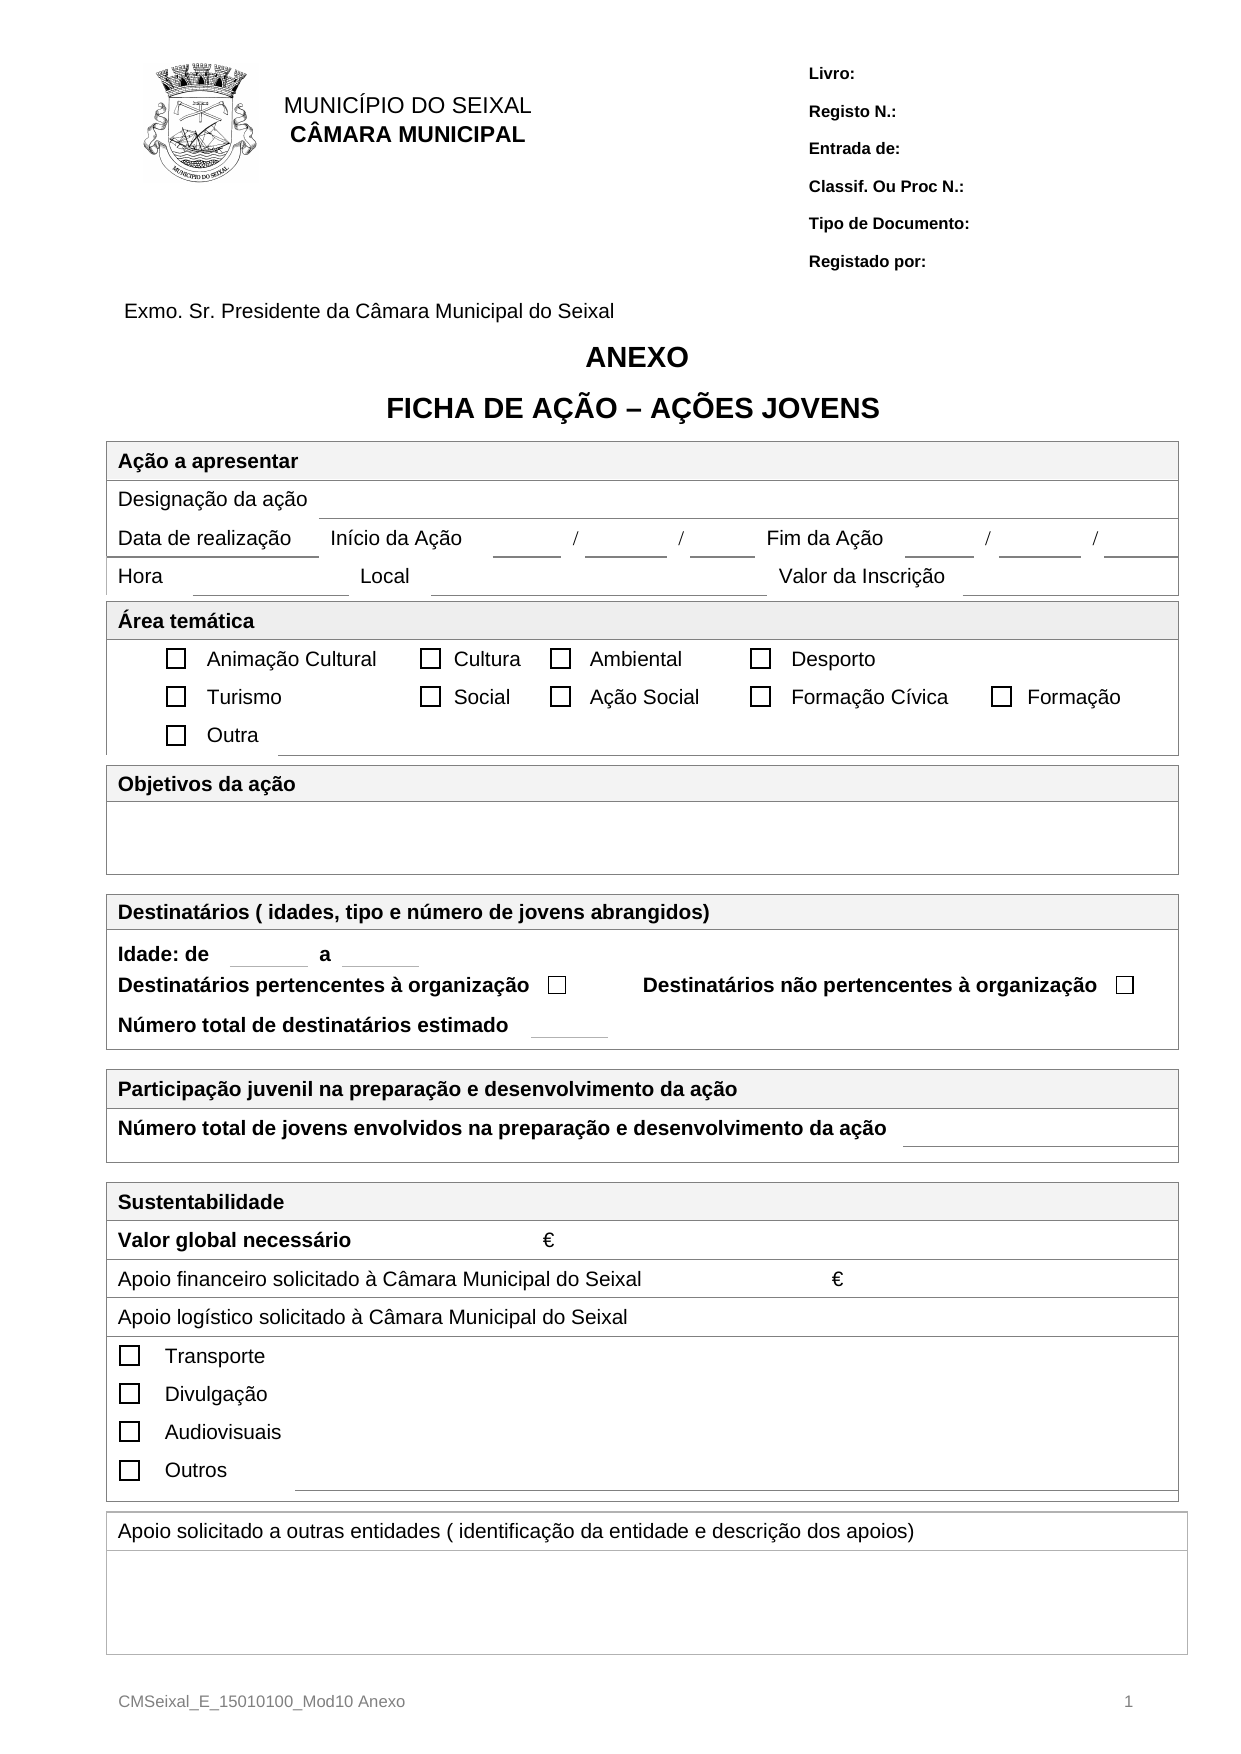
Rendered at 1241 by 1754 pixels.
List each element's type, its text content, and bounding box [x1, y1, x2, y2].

table_cell Turismo [195, 678, 408, 716]
table_cell Transporte [153, 1337, 295, 1374]
table_header Objetivos da ação [107, 766, 1178, 801]
table_header [118, 64, 284, 289]
table_cell Apoio financeiro solicitado à Câmara Municipal do Seixal [107, 1260, 661, 1297]
table_cell Hora [107, 558, 193, 595]
table_cell Ação Social [578, 678, 738, 716]
table_cell [538, 678, 578, 716]
table_cell Animação Cultural [195, 640, 408, 678]
table_cell a [308, 930, 342, 966]
table_cell [493, 519, 561, 556]
table_cell Designação da ação [107, 481, 319, 518]
table_cell Número total de destinatários estimado [107, 1001, 531, 1037]
table_cell [585, 519, 667, 556]
table_cell Valor global necessário [107, 1221, 372, 1259]
table_cell [1104, 519, 1178, 556]
table_cell [408, 640, 442, 678]
table_cell Cultura [442, 640, 538, 678]
table_cell [531, 1001, 608, 1037]
table_cell [107, 1413, 153, 1451]
table_cell / [1081, 519, 1104, 556]
table_cell [107, 640, 153, 678]
table_cell Outros [153, 1451, 295, 1489]
table_cell [1028, 1109, 1178, 1146]
table_cell Social [442, 678, 538, 716]
table_cell [342, 930, 419, 966]
table_cell [107, 1551, 1187, 1654]
table_cell [903, 1109, 1028, 1146]
table_cell Destinatários não pertencentes à organização [631, 966, 1178, 1001]
table_cell [193, 556, 348, 595]
table_cell [295, 1413, 1178, 1451]
table_cell [963, 556, 1178, 595]
table_cell Outra [195, 716, 278, 754]
table_cell [690, 519, 755, 556]
table_cell / [667, 519, 690, 556]
table_cell [107, 1490, 1178, 1501]
table_cell [107, 1451, 153, 1489]
table_cell [319, 481, 1178, 518]
table_cell Destinatários pertencentes à organização [107, 966, 631, 1001]
table_cell Apoio logístico solicitado à Câmara Municipal do Seixal [107, 1298, 1178, 1336]
table_cell Audiovisuais [153, 1413, 295, 1451]
table_cell [431, 556, 767, 595]
table_cell Data de realização [107, 518, 319, 556]
table_header Destinatários ( idades, tipo e número de jovens abrangidos) [107, 895, 1178, 929]
table_header Sustentabilidade [107, 1183, 1178, 1220]
table_cell [153, 678, 195, 716]
table_cell Fim da Ação [755, 519, 905, 556]
table_cell Divulgação [153, 1374, 295, 1413]
table_cell [608, 1001, 1178, 1037]
table_cell Início da Ação [319, 519, 493, 556]
table_cell [979, 678, 1016, 716]
table_cell Valor da Inscrição [767, 556, 963, 595]
table_cell Formação Cívica [780, 678, 979, 716]
table_cell [107, 1146, 1178, 1162]
table_cell € [820, 1260, 1178, 1297]
table_header Livro: Registo N.: Entrada de: Classif. Ou Proc N.: Tipo de Documento: Registado por: [809, 64, 1151, 289]
table_cell [107, 1037, 1178, 1049]
table_cell Ambiental [578, 640, 738, 678]
table_cell [295, 1374, 1178, 1413]
table_cell [372, 1221, 531, 1259]
table_cell [408, 678, 442, 716]
table_cell [153, 716, 195, 754]
table_cell [538, 640, 578, 678]
table_cell [230, 930, 308, 966]
table_cell Desporto [780, 640, 1178, 678]
table_cell [107, 1337, 153, 1374]
table_cell [153, 640, 195, 678]
table_cell Local [349, 556, 431, 595]
table_cell [295, 1451, 1178, 1489]
table_cell [107, 716, 153, 754]
table_cell [661, 1260, 820, 1297]
table_cell [419, 930, 1178, 966]
table_cell [107, 678, 153, 716]
table_cell / [974, 519, 999, 556]
subtitle ANEXO [15, 341, 1240, 374]
table_cell [295, 1337, 1178, 1374]
table_cell [107, 802, 1178, 873]
table_cell [107, 1374, 153, 1413]
table_header Ação a apresentar [107, 442, 1178, 479]
table_cell € [531, 1221, 1178, 1259]
table_cell [278, 716, 1178, 754]
subtitle FICHA DE AÇÃO – AÇÕES JOVENS [15, 391, 1240, 424]
table_header Área temática [107, 602, 1178, 639]
table_header MUNICÍPIO DO SEIXAL CÂMARA MUNICIPAL [284, 64, 809, 289]
table_cell [999, 519, 1081, 556]
table_cell Formação [1016, 678, 1178, 716]
table_cell [905, 519, 973, 556]
table_header Exmo. Sr. Presidente da Câmara Municipal do Seixal [118, 294, 637, 341]
table_cell Número total de jovens envolvidos na preparação e desenvolvimento da ação [107, 1109, 903, 1146]
table_header Apoio solicitado a outras entidades ( identificação da entidade e descrição dos apoios) [107, 1513, 1187, 1550]
table_cell [738, 678, 780, 716]
table_cell / [561, 519, 585, 556]
table_cell [738, 640, 780, 678]
table_cell Idade: de [107, 930, 230, 966]
table_header Participação juvenil na preparação e desenvolvimento da ação [107, 1070, 1178, 1108]
